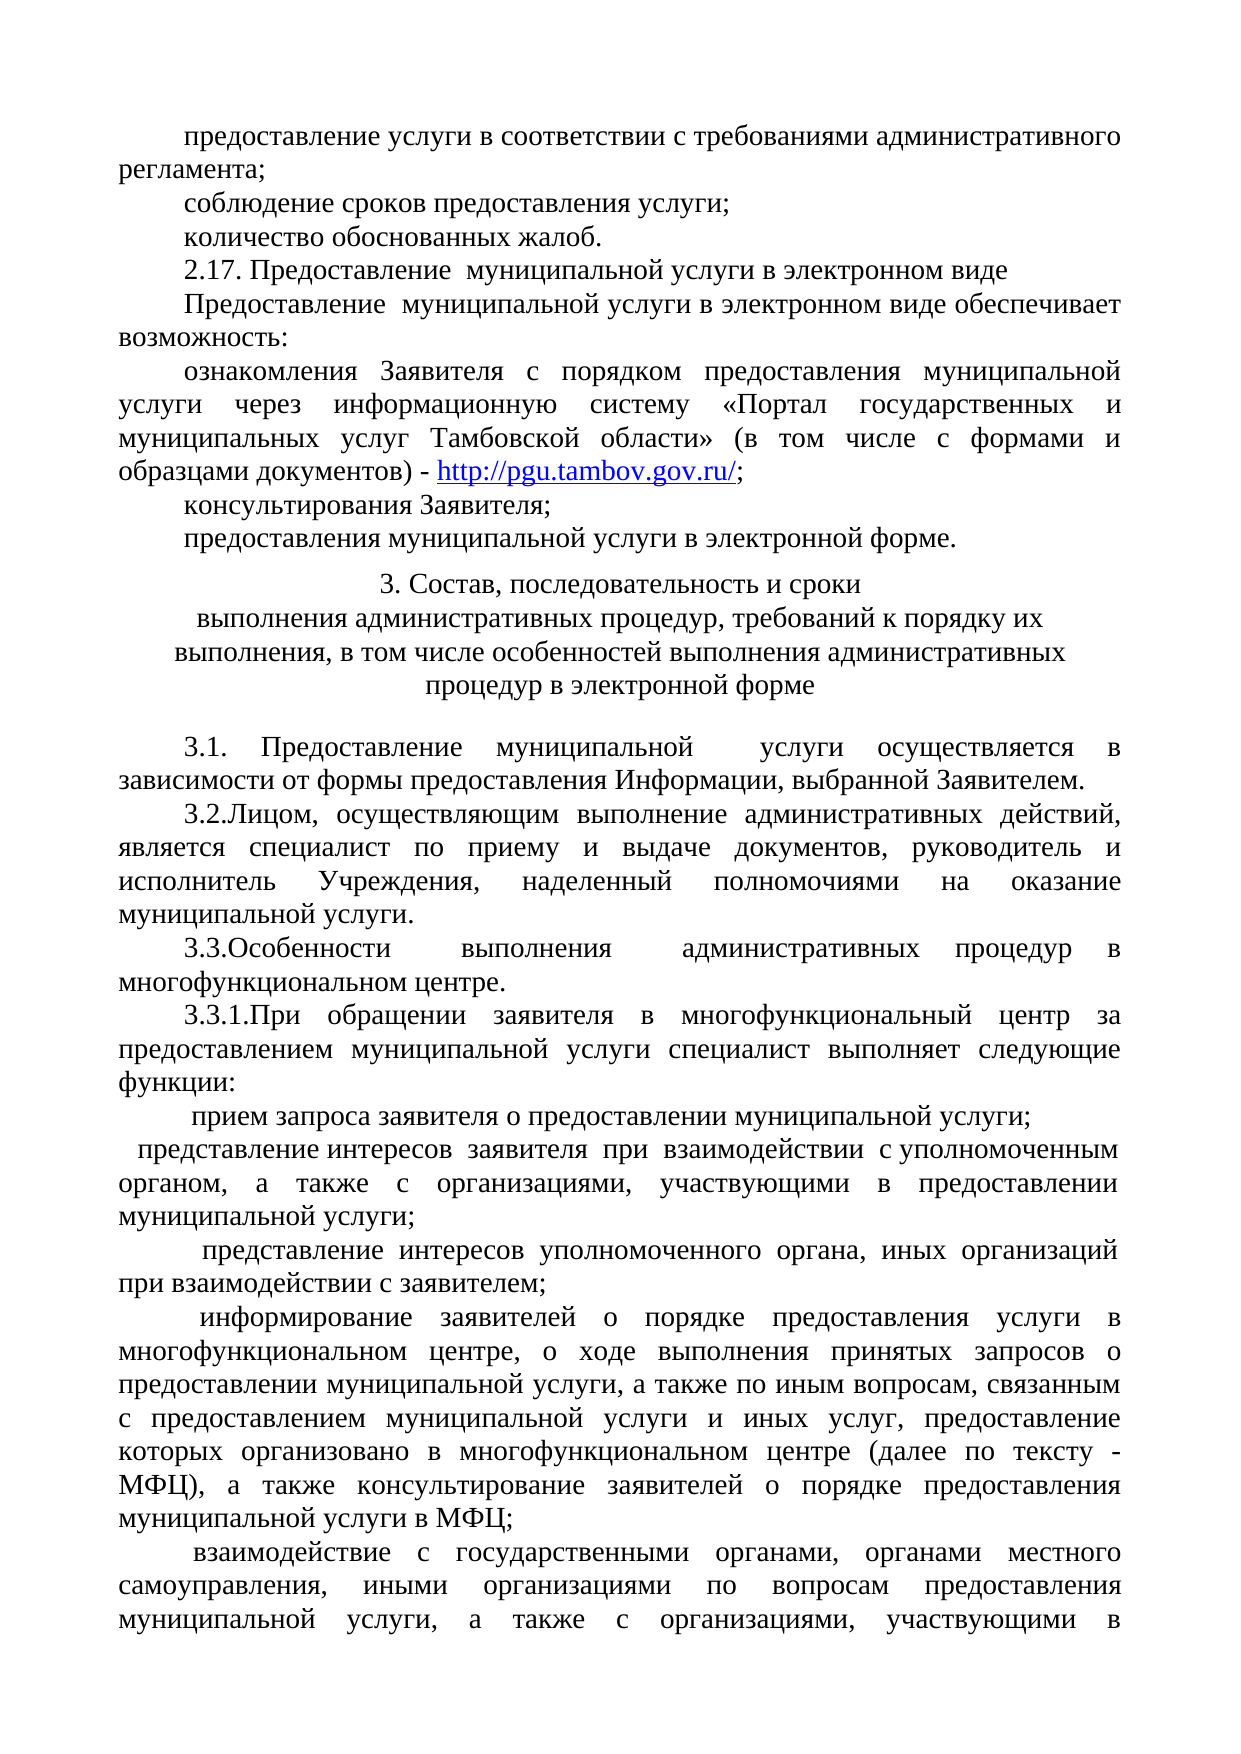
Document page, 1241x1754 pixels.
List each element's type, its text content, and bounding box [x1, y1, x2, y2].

text 3.3.1.При обращении заявителя в многофункциональный центр за предоставлением муниципальной услуги специалист выполняет следующие функции: [118, 997, 1122, 1098]
text ознакомления Заявителя с порядком предоставления муниципальной услуги через информационную систему «Портал государственных и муниципальных услуг Тамбовской области» (в том числе с формами и образцами документов) - http://pgu.tambov.gov.ru/; [118, 353, 1122, 487]
text 2.17. Предоставление муниципальной услуги в электронном виде [118, 252, 1122, 286]
text 3.3.Особенности выполнения административных процедур в многофункциональном центре. [118, 930, 1122, 997]
text представление интересов уполномоченного органа, иных организаций при взаимодействии с заявителем; [118, 1232, 1119, 1299]
text консультирования Заявителя; [118, 487, 1122, 521]
text 3.2.Лицом, осуществляющим выполнение административных действий, является специалист по приему и выдаче документов, руководитель и исполнитель Учреждения, наделенный полномочиями на оказание муниципальной услуги. [118, 796, 1122, 930]
text выполнения административных процедур, требований к порядку их [118, 600, 1122, 634]
text 3.1. Предоставление муниципальной услуги осуществляется в зависимости от формы предоставления Информации, выбранной Заявителем. [118, 729, 1122, 796]
text выполнения, в том числе особенностей выполнения административных процедур в электронной форме [118, 634, 1122, 701]
text предоставление услуги в соответствии с требованиями административного регламента; [118, 118, 1122, 185]
text Предоставление муниципальной услуги в электронном виде обеспечивает возможность: [118, 286, 1122, 353]
text предоставления муниципальной услуги в электронной форме. [118, 521, 1122, 554]
text информирование заявителей о порядке предоставления услуги в многофункциональном центре, о ходе выполнения принятых запросов о предоставлении муниципальной услуги, а также по иным вопросам, связанным с предоставлением муниципальной услуги и иных услуг, предоставление которых организовано в многофункциональном центре (далее по тексту - МФЦ), а также консультирование заявителей о порядке предоставления муниципальной услуги в МФЦ; [118, 1299, 1122, 1534]
text представление интересов заявителя при взаимодействии с уполномоченным органом, а также с организациями, участвующими в предоставлении муниципальной услуги; [118, 1131, 1119, 1232]
text соблюдение сроков предоставления услуги; [118, 185, 1122, 219]
text прием запроса заявителя о предоставлении муниципальной услуги; [118, 1098, 1122, 1131]
text количество обоснованных жалоб. [118, 219, 1122, 252]
text 3. Состав, последовательность и сроки [118, 567, 1122, 600]
text взаимодействие с государственными органами, органами местного самоуправления, иными организациями по вопросам предоставления муниципальной услуги, а также с организациями, участвующими в [118, 1534, 1122, 1634]
